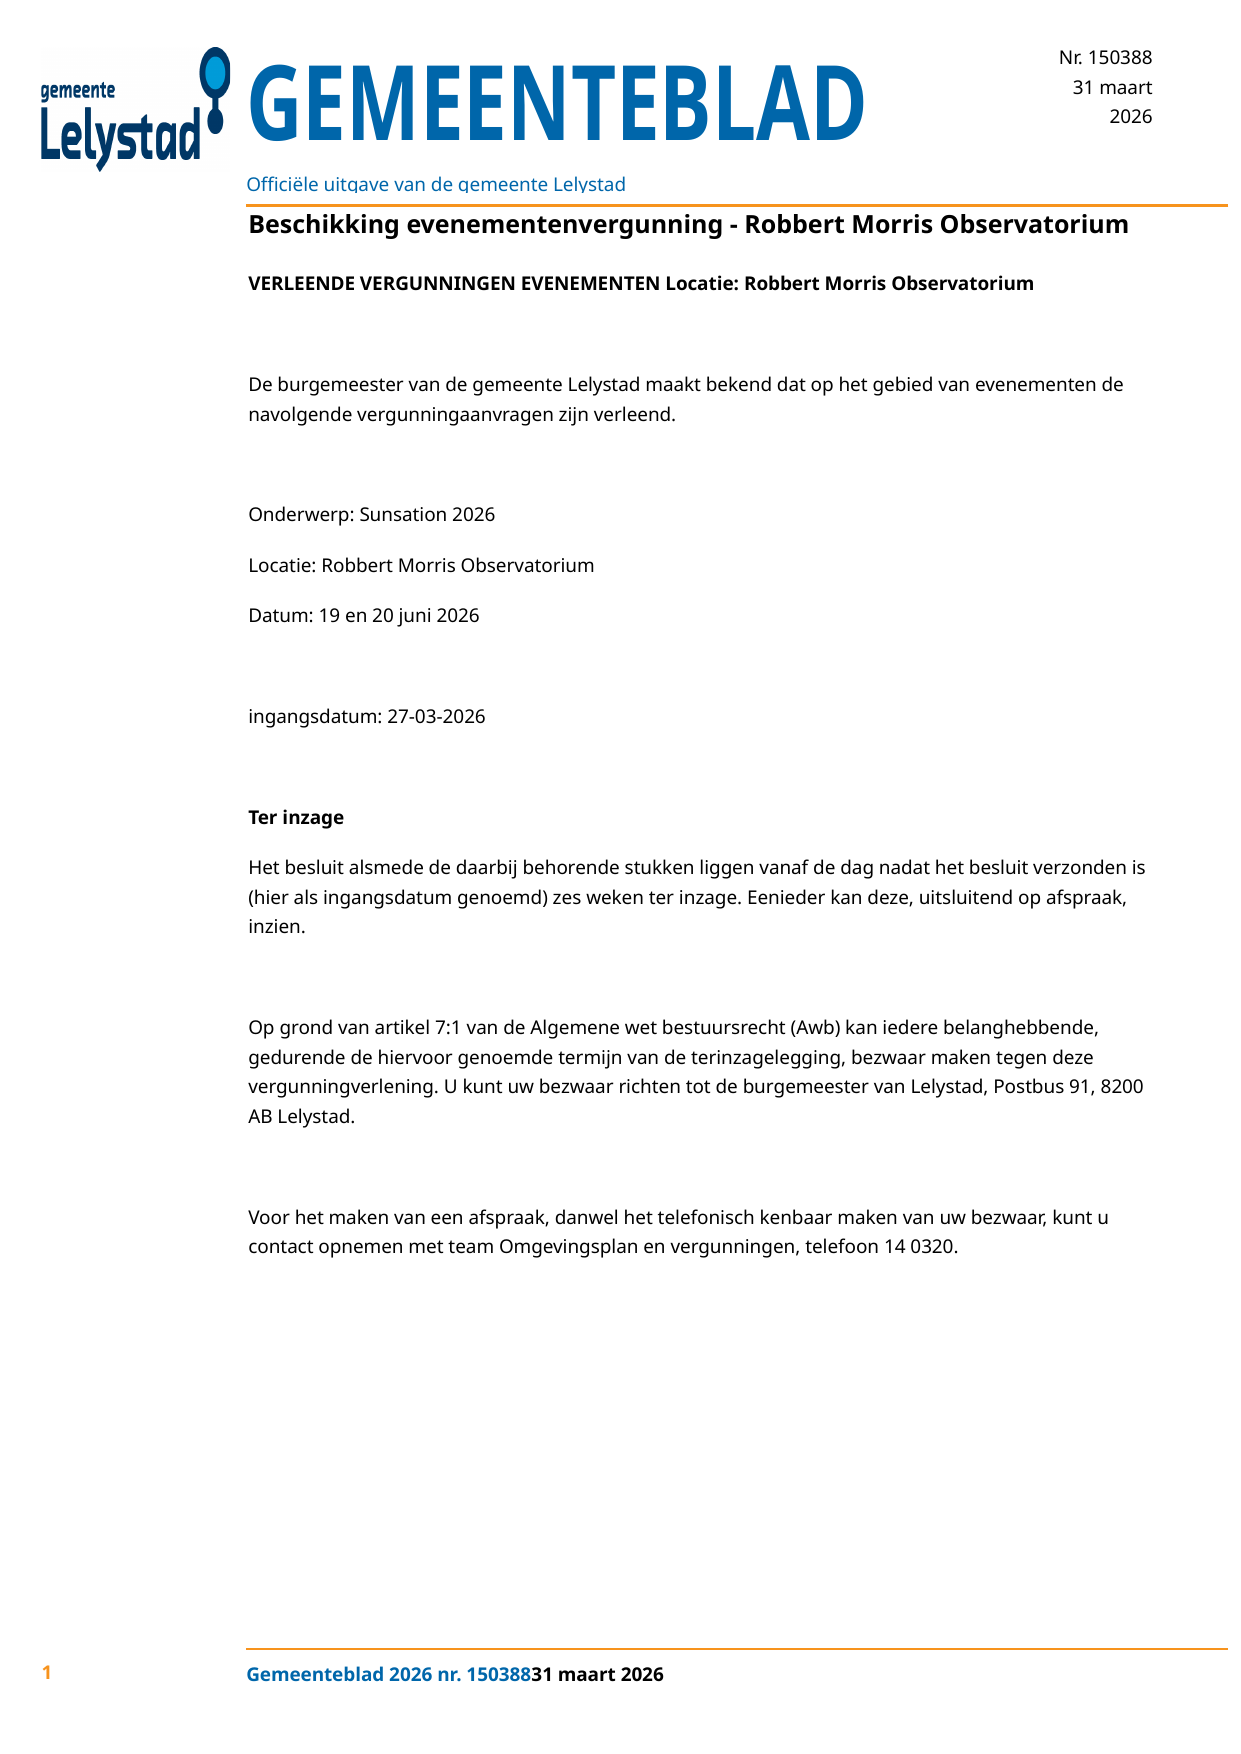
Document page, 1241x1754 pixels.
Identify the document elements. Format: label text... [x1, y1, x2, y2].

text Locatie: Robbert Morris Observatorium [248, 552, 1152, 578]
text ingangsdatum: 27-03-2026 [248, 703, 1152, 729]
text Onderwerp: Sunsation 2026 [248, 502, 1152, 527]
text Datum: 19 en 20 juni 2026 [248, 602, 1152, 628]
text Het besluit alsmede de daarbij behorende stukken liggen vanaf de dag nadat het besluit verzonden is (hier als ingangsdatum genoemd) zes weken ter inzage. Eenieder kan deze, uitsluitend op afspraak, inzien. [248, 854, 1152, 939]
text Ter inzage [248, 804, 1152, 830]
text De burgemeester van de gemeente Lelystad maakt bekend dat op het gebied van evenementen de navolgende vergunningaanvragen zijn verleend. [248, 371, 1152, 426]
text VERLEENDE VERGUNNINGEN EVENEMENTEN Locatie: Robbert Morris Observatorium [248, 270, 1152, 296]
text Beschikking evenementenvergunning - Robbert Morris Observatorium [248, 207, 1152, 241]
text Voor het maken van een afspraak, danwel het telefonisch kenbaar maken van uw bezwaar, kunt u contact opnemen met team Omgevingsplan en vergunningen, telefoon 14 0320. [248, 1204, 1152, 1259]
picture [41, 47, 231, 172]
text Op grond van artikel 7:1 van de Algemene wet bestuursrecht (Awb) kan iedere belanghebbende, gedurende de hiervoor genoemde termijn van de terinzagelegging, bezwaar maken tegen deze vergunningverlening. U kunt uw bezwaar richten tot de burgemeester van Lelystad, Postbus 91, 8200 AB Lelystad. [248, 1014, 1152, 1129]
